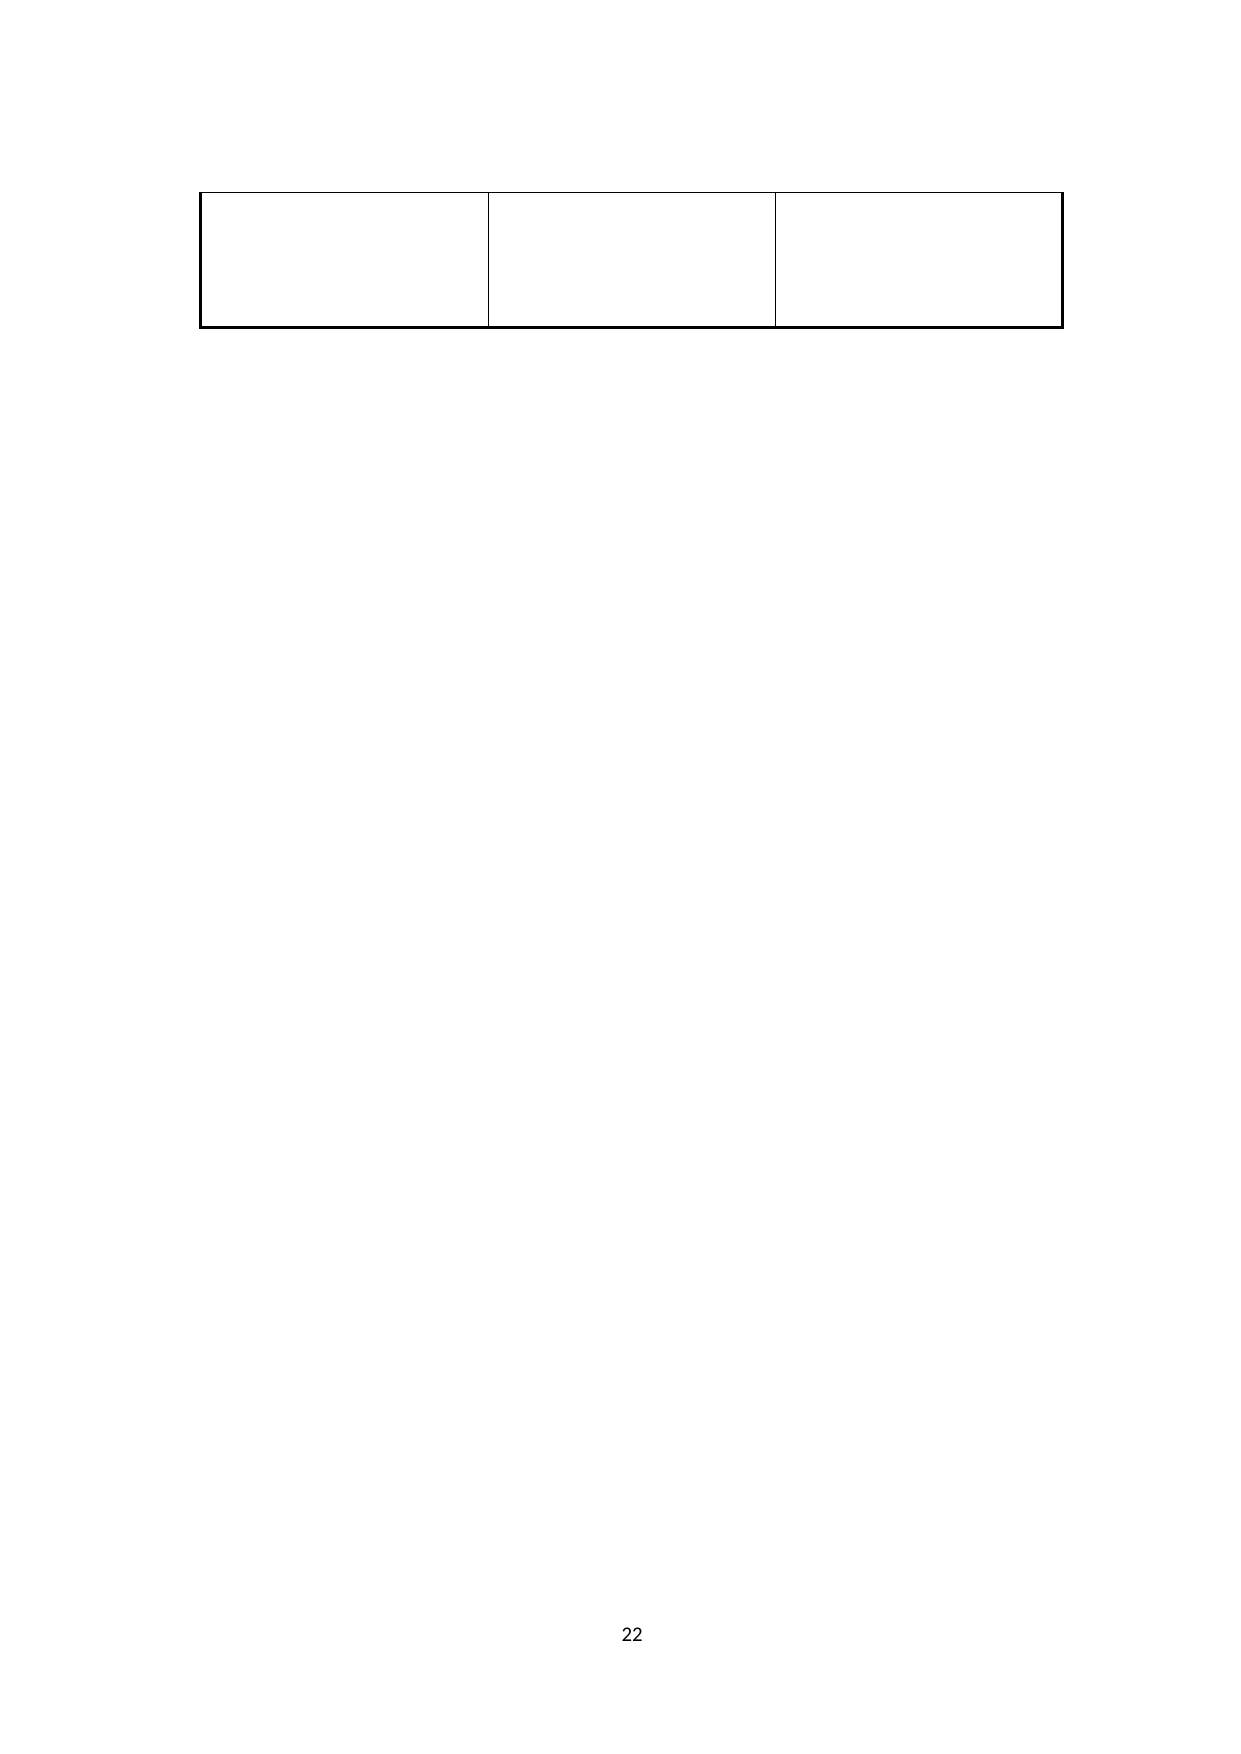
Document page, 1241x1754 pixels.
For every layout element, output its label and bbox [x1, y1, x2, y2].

table_cell [776, 193, 1061, 326]
table_cell [489, 193, 775, 326]
table_cell [202, 193, 488, 326]
